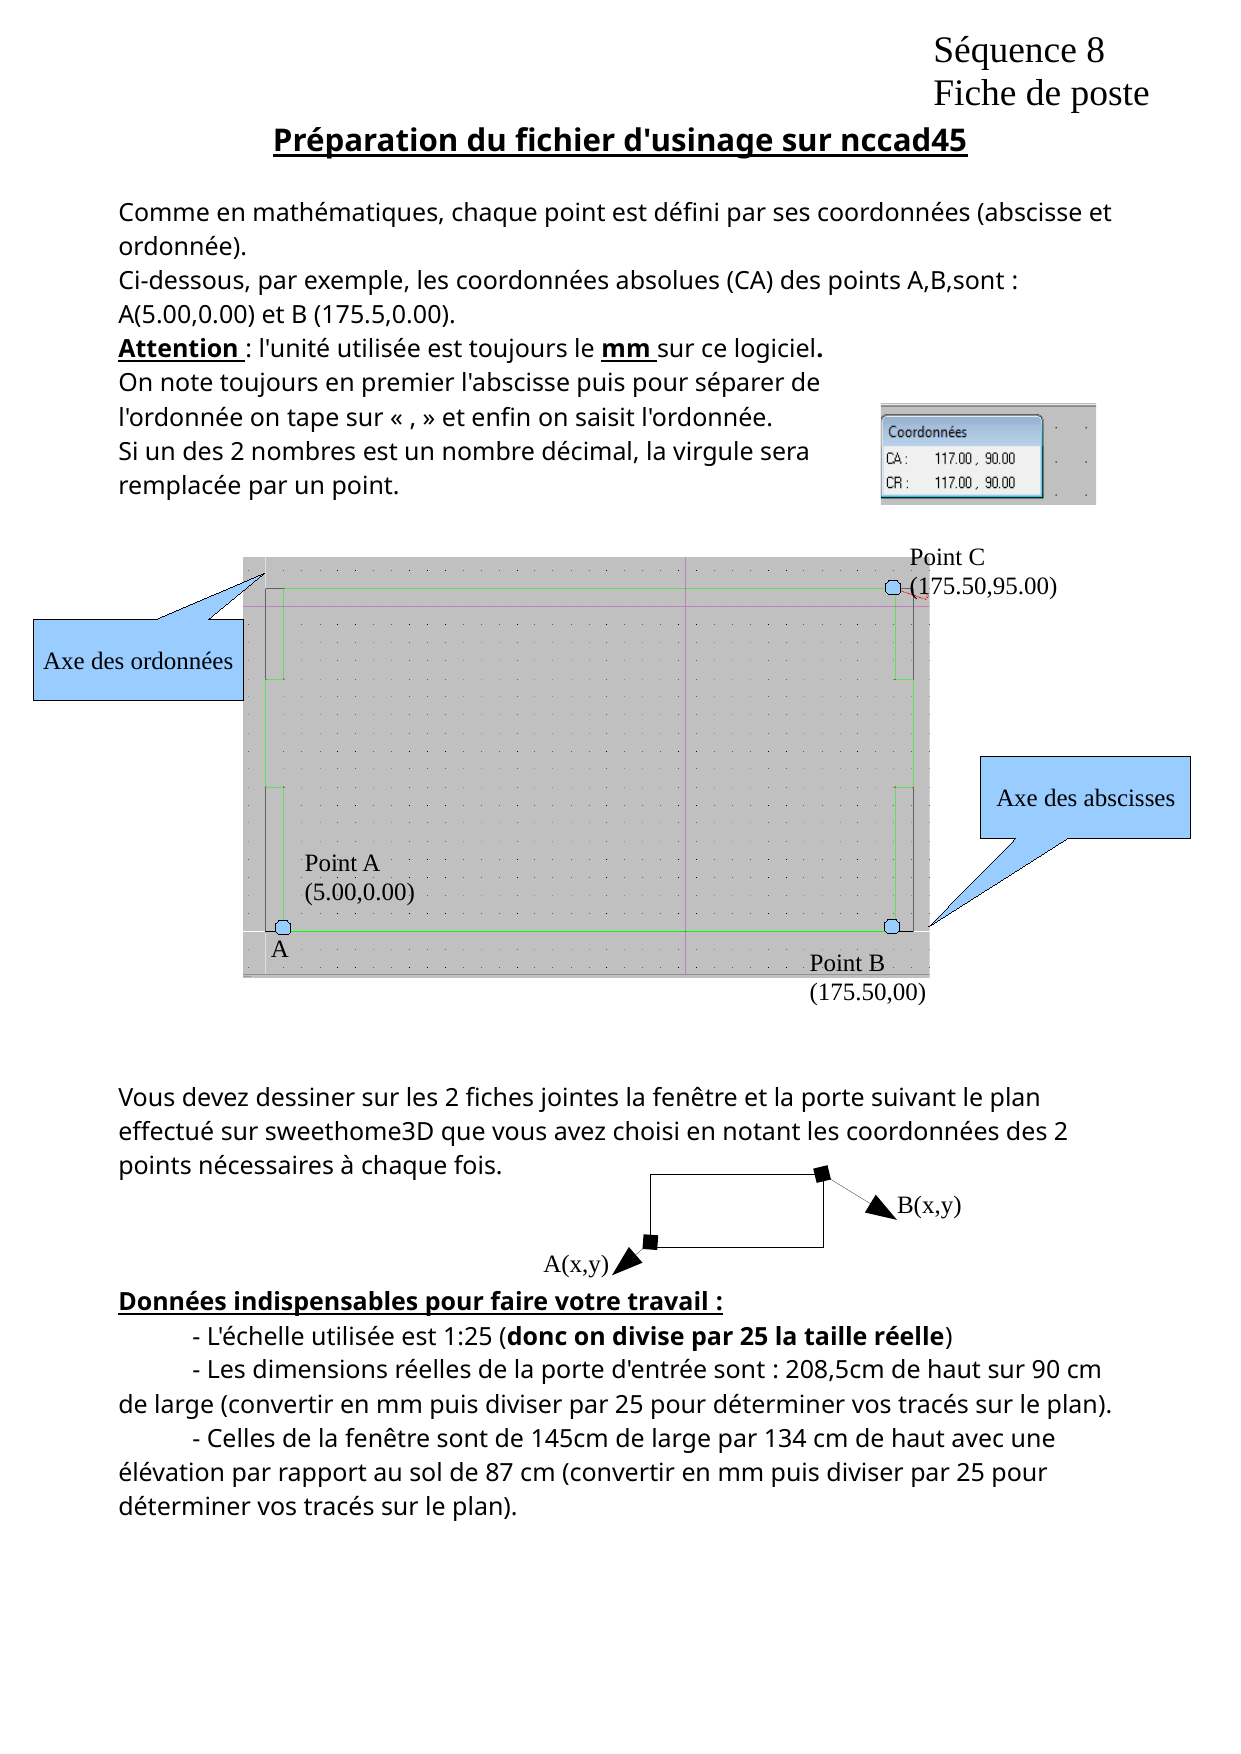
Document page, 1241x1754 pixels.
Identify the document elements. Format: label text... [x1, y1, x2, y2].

text Données indispensables pour faire votre travail : [118, 1284, 1122, 1318]
text Préparation du fichier d'usinage sur nccad45 [118, 118, 1122, 161]
text Attention : l'unité utilisée est toujours le mm sur ce logiciel. [118, 331, 1122, 365]
text - L'échelle utilisée est 1:25 (donc on divise par 25 la taille réelle) [118, 1318, 1122, 1352]
picture [243, 557, 930, 978]
text Comme en mathématiques, chaque point est défini par ses coordonnées (abscisse et ordonnée). [118, 195, 1122, 263]
text - Les dimensions réelles de la porte d'entrée sont : 208,5cm de haut sur 90 cm de large (convertir en mm puis diviser par 25 pour déterminer vos tracés sur le plan). [118, 1352, 1122, 1420]
text Vous devez dessiner sur les 2 fiches jointes la fenêtre et la porte suivant le plan effectué sur sweethome3D que vous avez choisi en notant les coordonnées des 2 points nécessaires à chaque fois. [118, 1080, 1122, 1182]
text Ci-dessous, par exemple, les coordonnées absolues (CA) des points A,B,sont : [118, 263, 1122, 297]
picture [880, 403, 1073, 423]
text On note toujours en premier l'abscisse puis pour séparer de l'ordonnée on tape sur « , » et enfin on saisit l'ordonnée. Si un des 2 nombres est un nombre décimal, la virgule sera remplacée par un point. [118, 365, 1122, 501]
text - Celles de la fenêtre sont de 145cm de large par 134 cm de haut avec une élévation par rapport au sol de 87 cm (convertir en mm puis diviser par 25 pour déterminer vos tracés sur le plan). [118, 1420, 1122, 1522]
text A(5.00,0.00) et B (175.5,0.00). [118, 297, 1122, 331]
